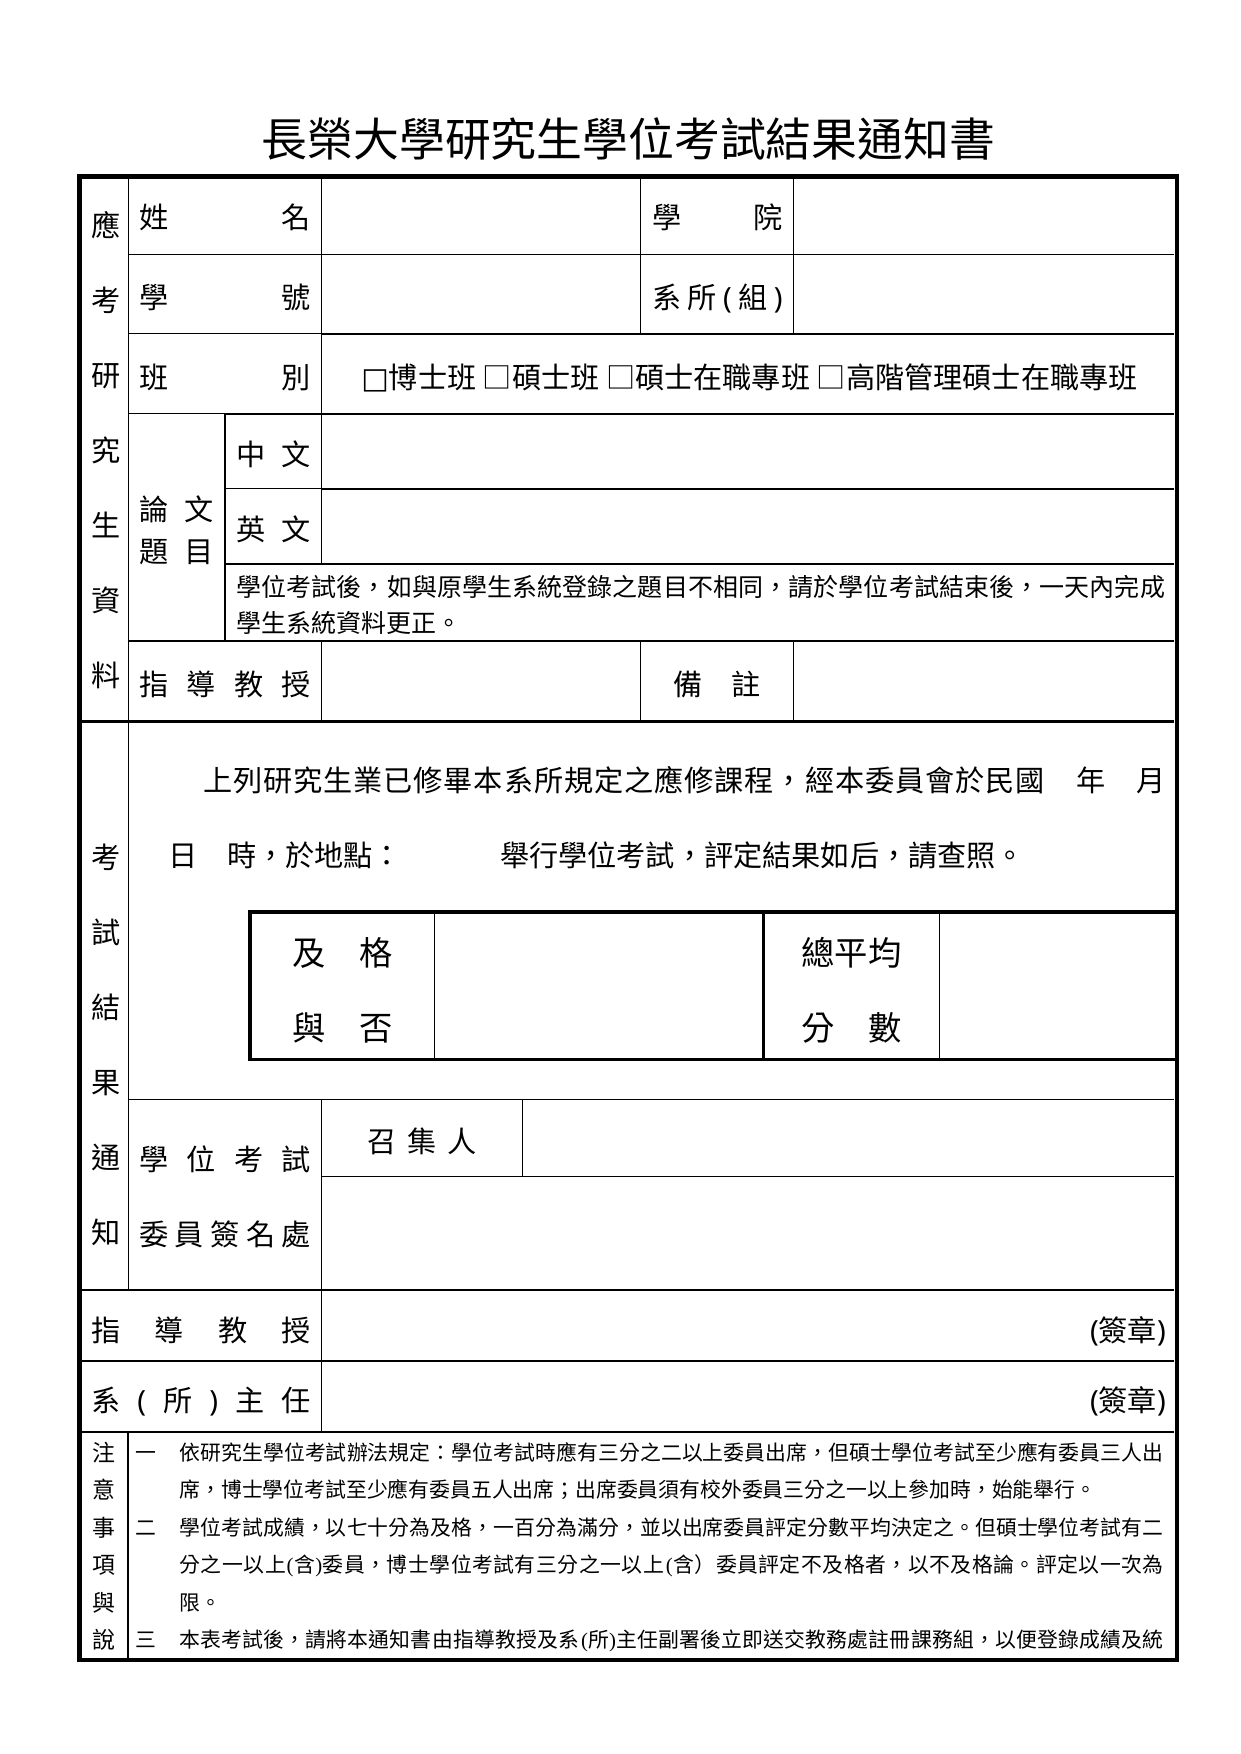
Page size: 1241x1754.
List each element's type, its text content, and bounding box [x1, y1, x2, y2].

text 長榮大學研究生學位考試結果通知書 [150, 99, 1106, 174]
table_cell [794, 640, 1175, 720]
table_header [940, 914, 1175, 1058]
table_cell 依研究生學位考試辦法規定：學位考試時應有三分之二以上委員出席，但碩士學位考試至少應有委員三人出席，博士學位考試至少應有委員五人出席；出席委員須有校外委員三分之一以上參加時，始能舉行。 學位考試成績，以七十分為及格，一百分為滿分，並以出席委員評定分數平均決定之。但碩士學位考試有二分之一以上(含)委員，博士學位考試有三分之一以上(含）委員評定不及格者，以不及格論。評定以一次為限。 本表考試後，請將本通知書由指導教授及系(所)主任副署後立即送交教務處註冊課務組，以便登錄成績及統 [129, 1431, 1175, 1658]
table_cell 召集人 [322, 1100, 522, 1176]
table_cell 中文 [226, 415, 321, 488]
table_cell [322, 642, 640, 720]
table_cell 系所(組) [641, 255, 793, 333]
table_header [435, 914, 762, 1058]
table_header [322, 179, 640, 253]
table_cell [523, 1099, 1175, 1176]
table_cell 學位考試 委員簽名處 [129, 1100, 321, 1289]
table_cell 指導教授 [82, 1291, 321, 1360]
table_cell [322, 255, 640, 333]
table_cell 備註 [641, 642, 793, 720]
table_cell [322, 488, 1175, 563]
table_cell [322, 413, 1175, 488]
table_header 應考研究生資料 [82, 179, 128, 720]
table_header 學院 [641, 179, 793, 253]
table_cell 學位考試後，如與原學生系統登錄之題目不相同，請於學位考試結束後，一天內完成學生系統資料更正。 [226, 563, 1175, 640]
table_cell 英文 [226, 489, 321, 563]
table_cell (簽章) [322, 1360, 1175, 1431]
table_header 總平均 分 數 [765, 914, 939, 1058]
table_cell 注意事項與說 [82, 1433, 127, 1658]
table_cell 指導教授 [129, 642, 321, 720]
table_cell 考試結果通知 [82, 723, 128, 1289]
table_cell 班別 [129, 334, 321, 413]
table_header 姓名 [129, 179, 321, 253]
table_cell 學號 [129, 255, 321, 333]
table_header [794, 179, 1175, 253]
table_cell (簽章) [322, 1289, 1175, 1360]
table_cell 論文 題目 [129, 414, 224, 640]
table_cell 系(所)主任 [82, 1362, 321, 1431]
table_cell □博士班 □碩士班 □碩士在職專班 □高階管理碩士在職專班 [322, 333, 1175, 413]
table_cell [322, 1176, 1175, 1289]
table_cell [794, 254, 1175, 333]
table_cell 上列研究生業已修畢本系所規定之應修課程，經本委員會於民國 年 月 日 時，於地點： 舉行學位考試，評定結果如后，請查照。 [129, 720, 1175, 1099]
table_header 及 格 與 否 [252, 914, 434, 1058]
